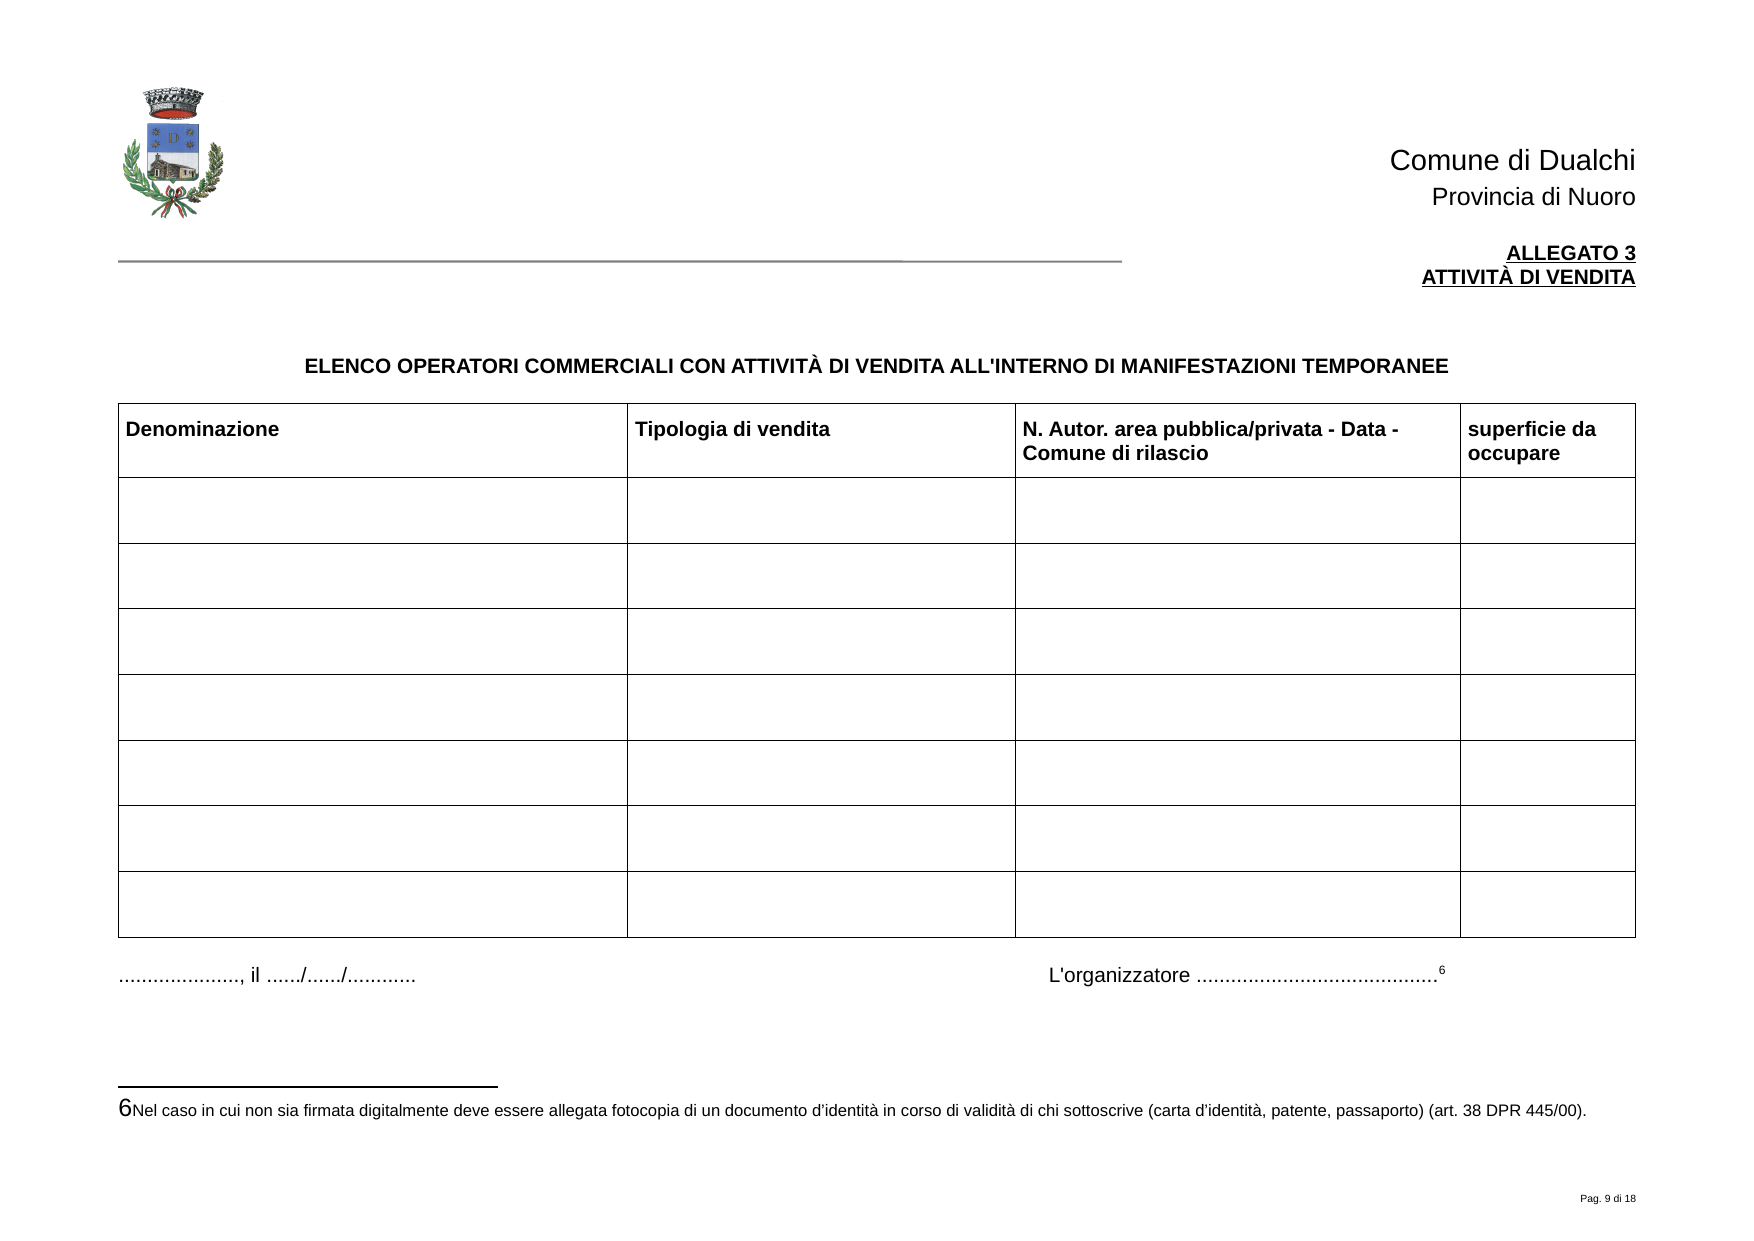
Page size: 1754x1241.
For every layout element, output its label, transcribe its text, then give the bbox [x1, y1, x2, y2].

text ELENCO OPERATORI COMMERCIALI CON ATTIVITÀ DI VENDITA ALL'INTERNO DI MANIFESTAZIONI TEMPORANEE [118, 354, 1636, 378]
table_header N. Autor. area pubblica/privata - Data - Comune di rilascio [1016, 404, 1460, 477]
table_cell [119, 806, 627, 871]
table_cell [628, 675, 1015, 740]
text ALLEGATO 3 [118, 241, 1636, 265]
table_cell [119, 544, 627, 608]
table_cell [1016, 806, 1460, 871]
table_cell [1461, 675, 1635, 740]
text ATTIVITÀ DI VENDITA [118, 265, 1636, 289]
table_cell [1016, 675, 1460, 740]
table_cell [1461, 478, 1635, 542]
table_cell [1016, 478, 1460, 542]
text ....................., il ....../....../............ L'organizzatore .......................................... [118, 963, 1636, 987]
table_cell [119, 609, 627, 674]
table_cell [628, 609, 1015, 674]
table_cell [628, 478, 1015, 542]
table_cell [1461, 741, 1635, 805]
table_cell [1016, 609, 1460, 674]
text Provincia di Nuoro [224, 182, 1636, 210]
picture [122, 87, 224, 219]
table_cell [628, 544, 1015, 608]
table_cell [119, 478, 627, 542]
table_cell [1461, 872, 1635, 937]
table_cell [628, 872, 1015, 937]
table_header superficie da occupare [1461, 404, 1635, 477]
text Nel caso in cui non sia firmata digitalmente deve essere allegata fotocopia di un documento d’identità in corso di validità di chi sottoscrive (carta d’identità, patente, passaporto) (art. 38 DPR 445/00). [118, 1093, 1636, 1122]
table_cell [628, 741, 1015, 805]
table_cell [1461, 544, 1635, 608]
text Comune di Dualchi [224, 143, 1636, 177]
table_header Tipologia di vendita [628, 404, 1015, 477]
table_cell [119, 872, 627, 937]
table_cell [628, 806, 1015, 871]
table_cell [119, 675, 627, 740]
table_header Denominazione [119, 404, 627, 477]
table_cell [1016, 544, 1460, 608]
table_cell [1461, 806, 1635, 871]
table_cell [1016, 741, 1460, 805]
table_cell [119, 741, 627, 805]
table_cell [1461, 609, 1635, 674]
table_cell [1016, 872, 1460, 937]
